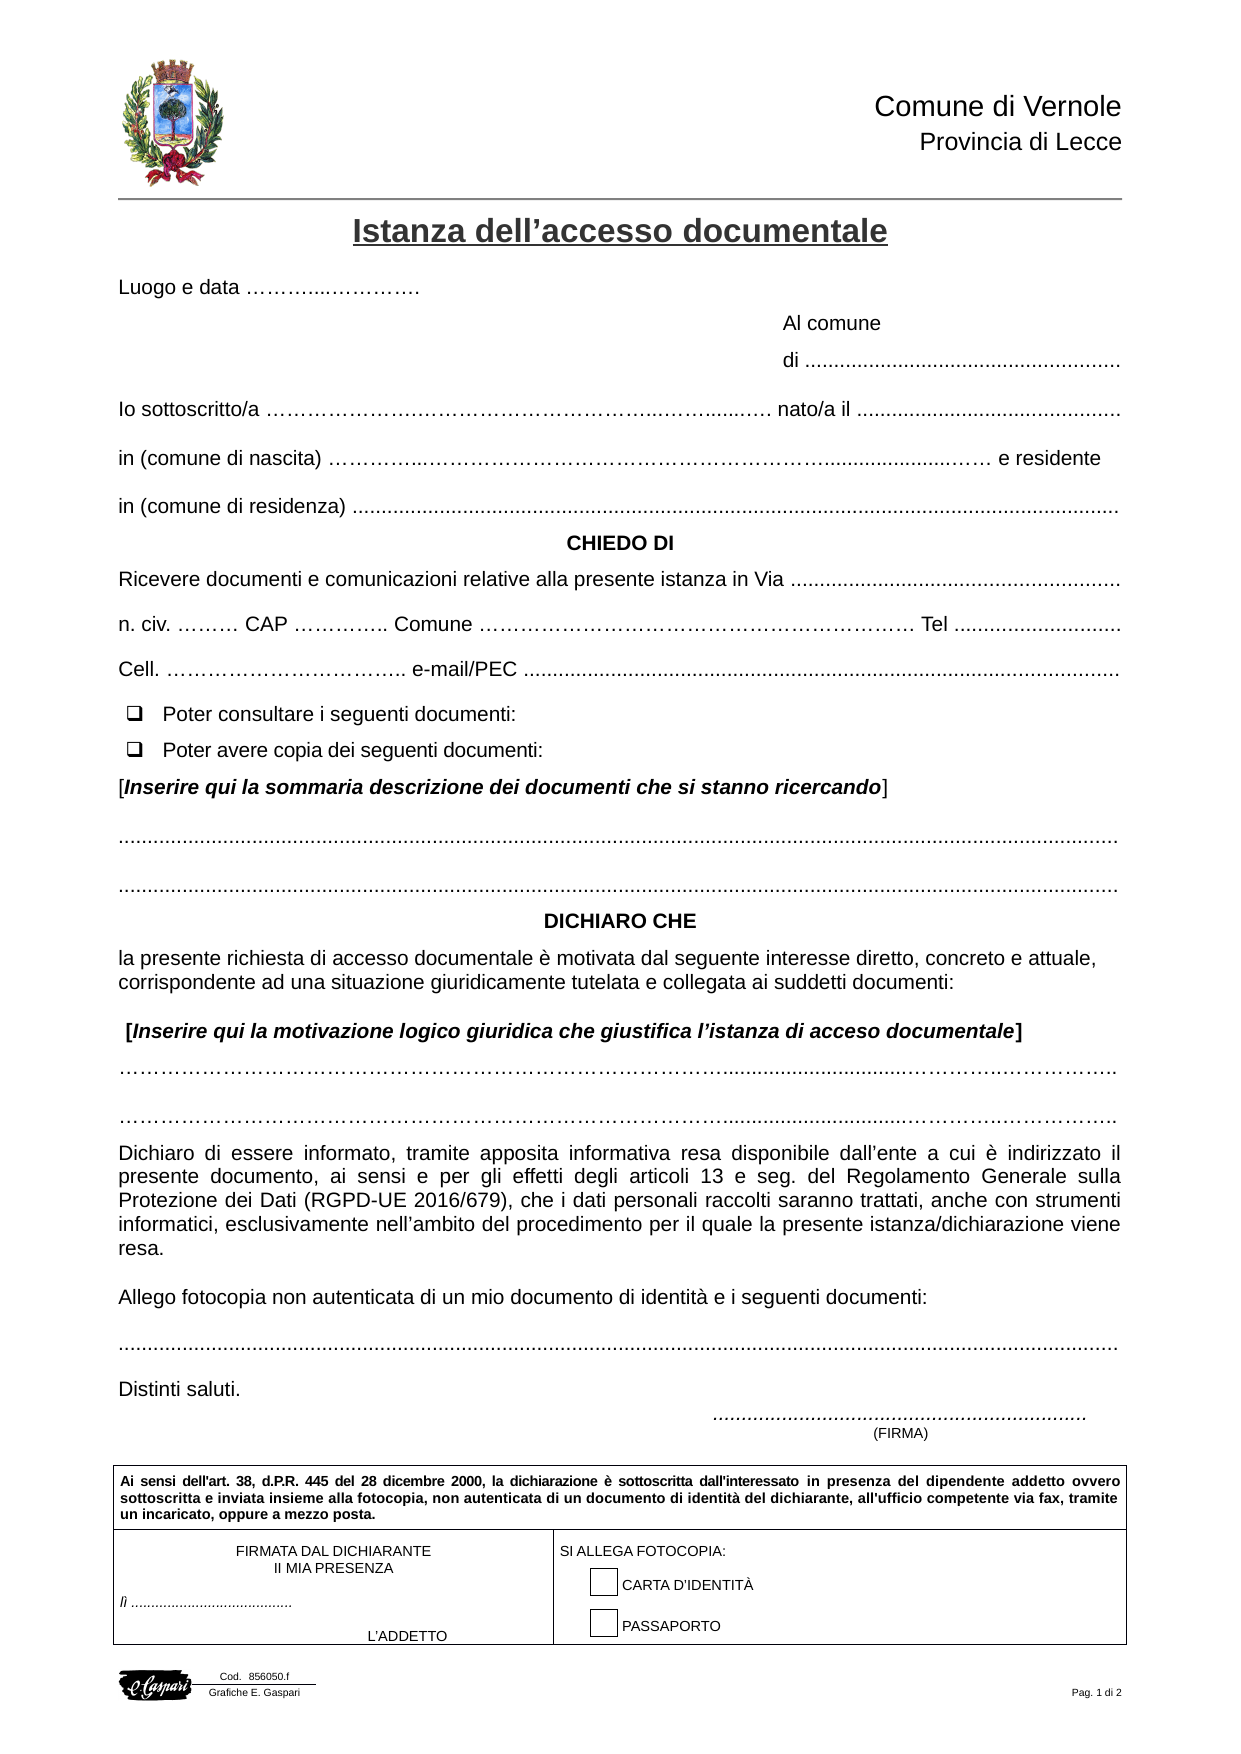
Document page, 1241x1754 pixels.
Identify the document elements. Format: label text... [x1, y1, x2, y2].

text Dichiaro di essere informato, tramite apposita informativa resa disponibile dall’ente a cui è indirizzato il presente documento, ai sensi e per gli effetti degli articoli 13 e seg. del Regolamento Generale sulla Protezione dei Dati (RGPD-UE 2016/679), che i dati personali raccolti saranno trattati, anche con strumenti informatici, esclusivamente nell’ambito del procedimento per il quale la presente istanza/dichiarazione viene resa. [118, 1140, 1122, 1260]
text Luogo e data ………....…………. [118, 274, 1122, 298]
text Allego fotocopia non autenticata di un mio documento di identità e i seguenti documenti: [118, 1285, 1122, 1309]
text Al comune [783, 311, 1122, 335]
text [Inserire qui la motivazione logico giuridica che giustifica l’istanza di acceso documentale] [125, 1018, 1122, 1042]
text di [783, 347, 1122, 371]
text n. civ. ……… CAP ………….. Comune ……………………………………………………… Tel [118, 612, 1122, 636]
text la presente richiesta di accesso documentale è motivata dal seguente interesse diretto, concreto e attuale, corrispondente ad una situazione giuridicamente tutelata e collegata ai suddetti documenti: [118, 946, 1122, 993]
list Poter consultare i seguenti documenti: [125, 702, 1122, 726]
picture [118, 1669, 192, 1701]
text in (comune di nascita) …………...…………………………………………………......................…… e residente [118, 445, 1122, 469]
text Ricevere documenti e comunicazioni relative alla presente istanza in Via [118, 567, 1122, 591]
text Provincia di Lecce [224, 127, 1122, 156]
text (FIRMA) [679, 1425, 1122, 1442]
text Distinti saluti. [118, 1377, 1122, 1401]
text Cell. …………………………….. e-mail/PEC [118, 657, 1122, 681]
text ……………………………………………………………………………................................…………..…………….. [118, 1104, 1122, 1128]
text Io sottoscritto/a ………………….……………………………...…….......…. nato/a il [118, 396, 1122, 420]
text ……………………………………………………………………………................................…………..…………….. [118, 1055, 1122, 1079]
subtitle Istanza dell’accesso documentale [118, 211, 1122, 249]
text [Inserire qui la sommaria descrizione dei documenti che si stanno ricercando] [118, 775, 1122, 799]
table_header Ai sensi dell'art. 38, d.P.R. 445 del 28 dicembre 2000, la dichiarazione è sottoscritta dall'interessato in presenza del dipendente addetto ovvero sottoscritta e inviata insieme alla fotocopia, non autenticata di un documento di identità del dichiarante, all'ufficio competente via fax, tramite un incaricato, oppure a mezzo posta. [114, 1466, 1126, 1529]
table_cell FIRMATA DAL DICHIARANTE II MIA PRESENZA lì ........................................ L’ADDETTO [114, 1530, 553, 1644]
text CHIEDO DI [118, 531, 1122, 555]
list Poter avere copia dei seguenti documenti: [125, 738, 1122, 762]
picture [122, 58, 224, 189]
table_cell SI ALLEGA FOTOCOPIA: CARTA D’IDENTITÀ PASSAPORTO [554, 1530, 1126, 1644]
text DICHIARO CHE [118, 909, 1122, 933]
text Comune di Vernole [224, 89, 1122, 122]
text in (comune di residenza) [118, 494, 1122, 518]
text ................................................................. [679, 1401, 1122, 1425]
